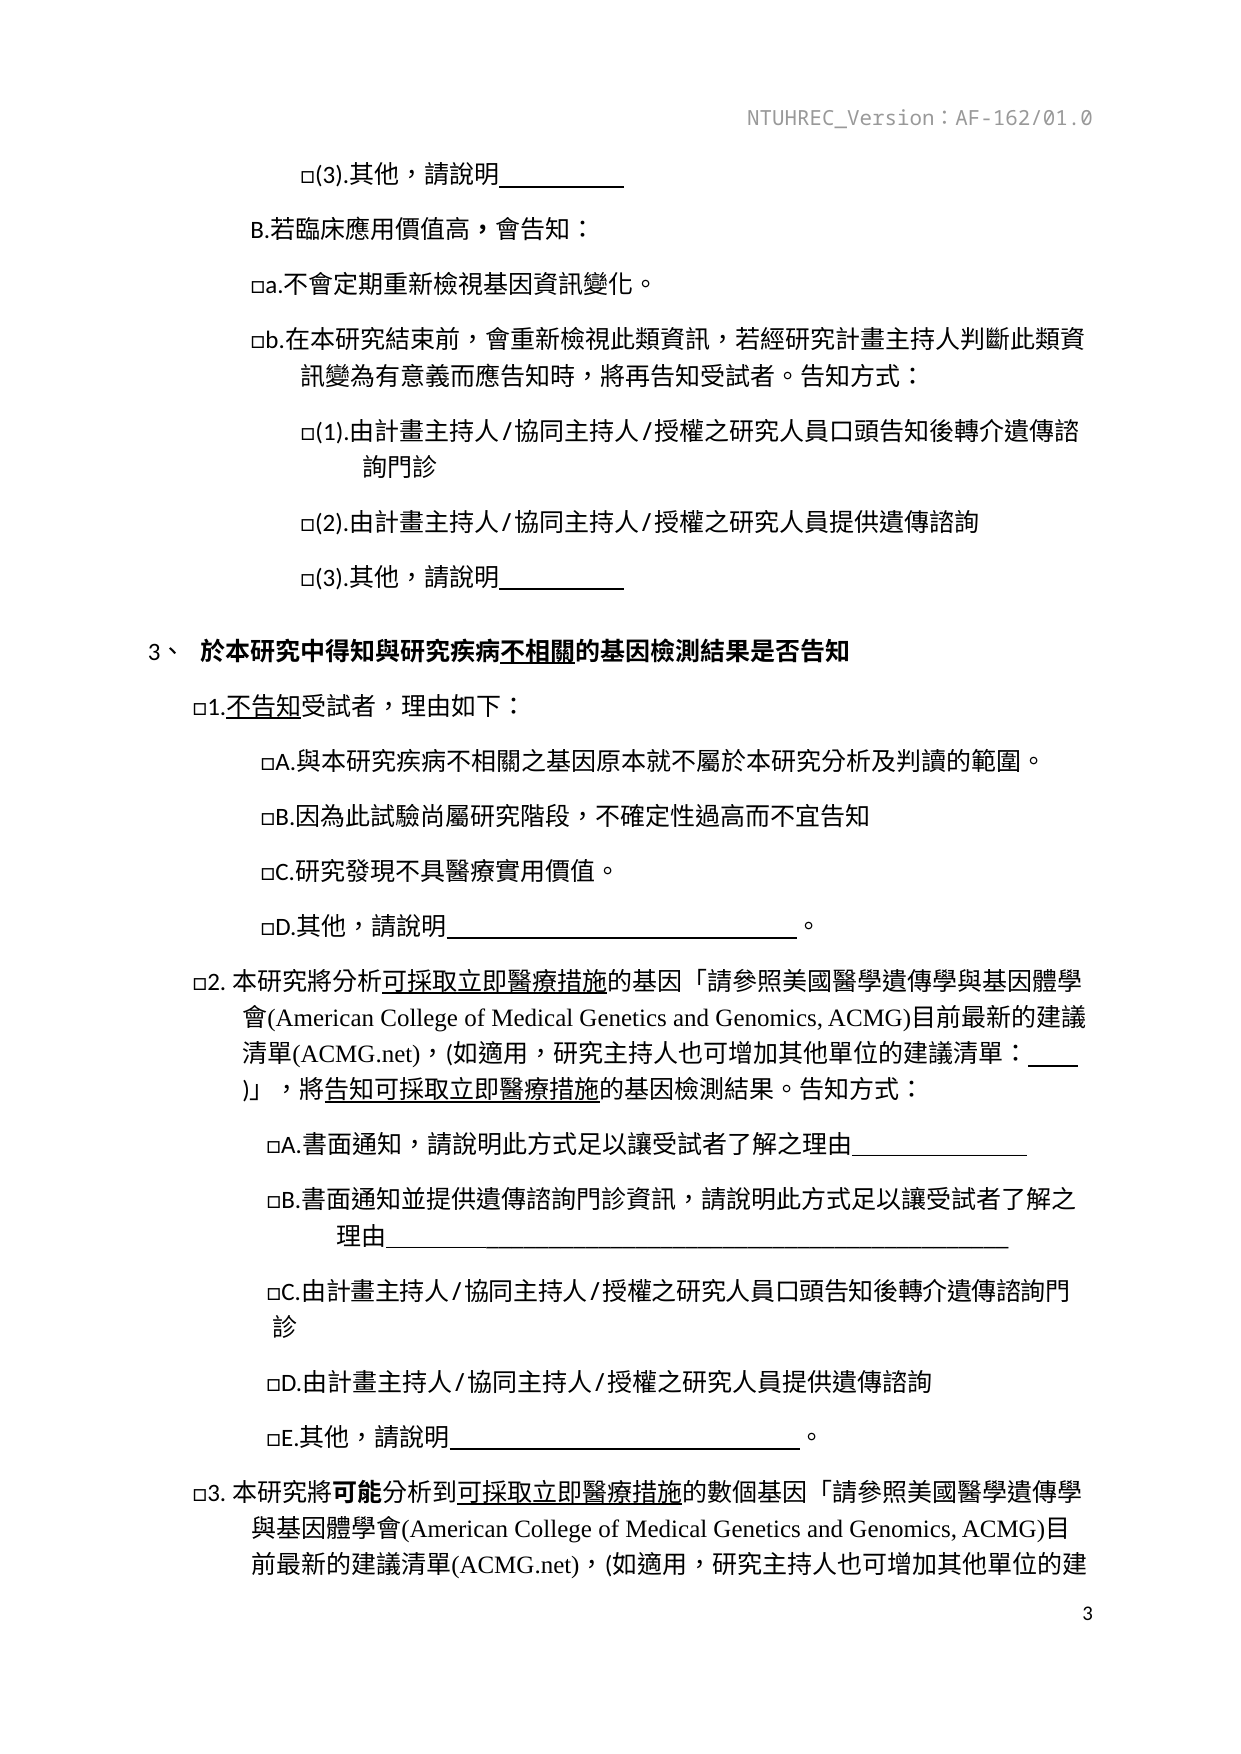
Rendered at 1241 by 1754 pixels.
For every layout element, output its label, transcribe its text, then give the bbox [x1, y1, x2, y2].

text □A.書面通知，請說明此方式足以讓受試者了解之理由＿＿＿＿＿＿＿ [148, 1125, 1092, 1161]
text □B.書面通知並提供遺傳諮詢門診資訊，請說明此方式足以讓受試者了解之理由＿＿＿＿__________________________________________ [266, 1180, 1092, 1252]
text □C.由計畫主持人/協同主持人/授權之研究人員口頭告知後轉介遺傳諮詢門診 [266, 1271, 1092, 1344]
text □D.其他，請說明 。 [216, 906, 1092, 942]
text □b.在本研究結束前，會重新檢視此類資訊，若經研究計畫主持人判斷此類資訊變為有意義而應告知時，將再告知受試者。告知方式： [250, 320, 1092, 392]
text B.若臨床應用價值高，會告知： [250, 210, 1092, 246]
text □A.與本研究疾病不相關之基因原本就不屬於本研究分析及判讀的範圍。 [216, 741, 1092, 777]
text □(2).由計畫主持人/協同主持人/授權之研究人員提供遺傳諮詢 [175, 502, 1092, 539]
text □(3).其他，請說明 [175, 557, 1092, 594]
text □(1).由計畫主持人/協同主持人/授權之研究人員口頭告知後轉介遺傳諮詢門診 [300, 411, 1092, 484]
text □3. 本研究將可能分析到可採取立即醫療措施的數個基因「請參照美國醫學遺傳學與基因體學會(American College of Medical Genetics and Genomics, ACMG)目前最新的建議清單(ACMG.net)，(如適用，研究主持人也可增加其他單位的建 [192, 1472, 1092, 1581]
text □2. 本研究將分析可採取立即醫療措施的基因「請參照美國醫學遺傳學與基因體學會(American College of Medical Genetics and Genomics, ACMG)目前最新的建議清單(ACMG.net)，(如適用，研究主持人也可增加其他單位的建議清單： )」，將告知可採取立即醫療措施的基因檢測結果。告知方式： [192, 961, 1092, 1106]
text □B.因為此試驗尚屬研究階段，不確定性過高而不宜告知 [216, 796, 1092, 832]
text □1.不告知受試者，理由如下： [148, 686, 1092, 722]
text □a.不會定期重新檢視基因資訊變化。 [250, 265, 1092, 301]
text □E.其他，請說明 。 [148, 1417, 1092, 1454]
text □(3).其他，請說明 [175, 155, 1092, 191]
list 於本研究中得知與研究疾病不相關的基因檢測結果是否告知 [148, 631, 1092, 667]
text □C.研究發現不具醫療實用價值。 [216, 851, 1092, 887]
text □D.由計畫主持人/協同主持人/授權之研究人員提供遺傳諮詢 [148, 1362, 1092, 1399]
